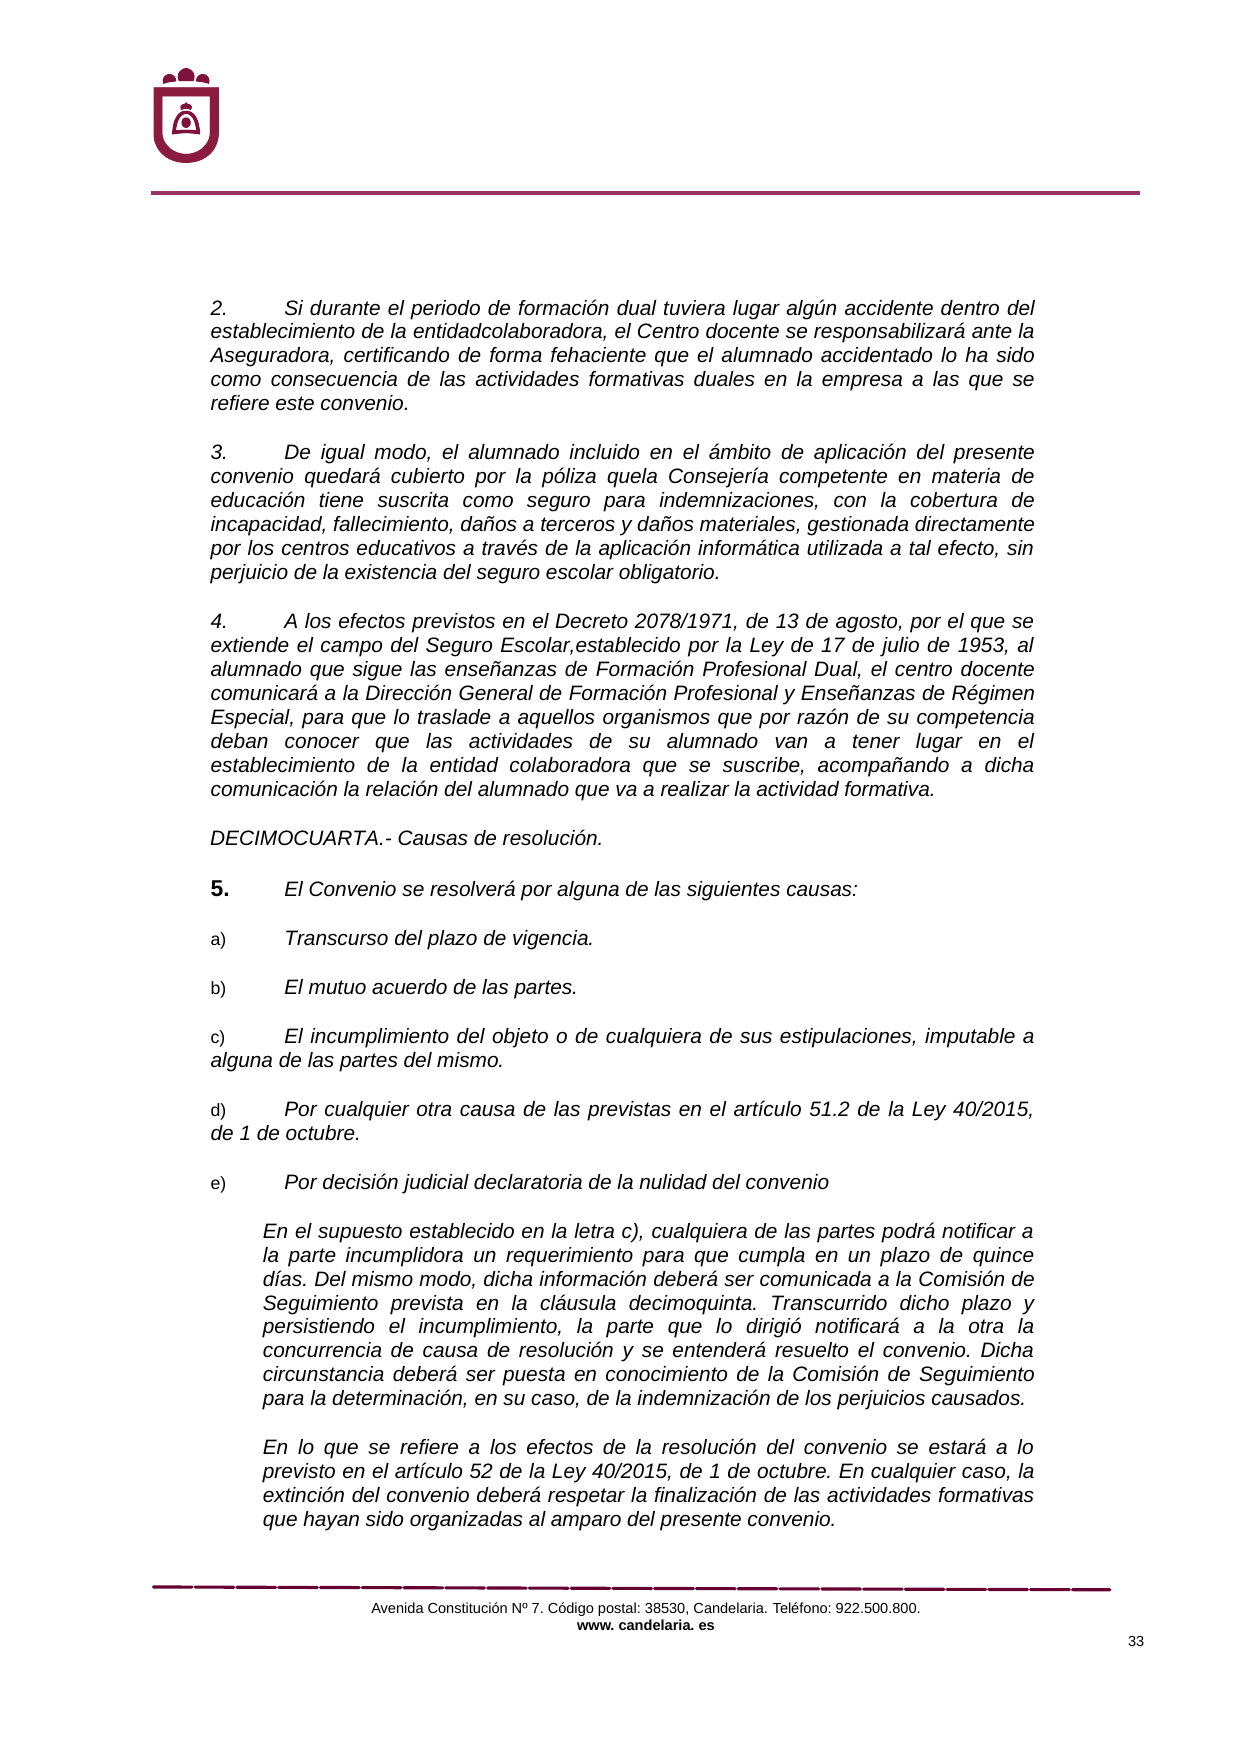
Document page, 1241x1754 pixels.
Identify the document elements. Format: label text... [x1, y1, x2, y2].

list El incumplimiento del objeto o de cualquiera de sus estipulaciones, imputable a alguna de las partes del mismo. [210, 1024, 1038, 1072]
text En lo que se refiere a los efectos de la resolución del convenio se estará a lo previsto en el artículo 52 de la Ley 40/2015, de 1 de octubre. En cualquier caso, la extinción del convenio deberá respetar la finalización de las actividades formativas que hayan sido organizadas al amparo del presente convenio. [263, 1435, 1037, 1531]
list Si durante el periodo de formación dual tuviera lugar algún accidente dentro del establecimiento de la entidadcolaboradora, el Centro docente se responsabilizará ante la Aseguradora, certificando de forma fehaciente que el alumnado accidentado lo ha sido como consecuencia de las actividades formativas duales en la empresa a las que se refiere este convenio. [210, 295, 1038, 415]
text DECIMOCUARTA.- Causas de resolución. [210, 826, 1038, 849]
list Transcurso del plazo de vigencia. [210, 926, 1038, 950]
list El mutuo acuerdo de las partes. [210, 975, 1038, 999]
list Por decisión judicial declaratoria de la nulidad del convenio [210, 1169, 1038, 1193]
list Por cualquier otra causa de las previstas en el artículo 51.2 de la Ley 40/2015, de 1 de octubre. [210, 1097, 1038, 1144]
text En el supuesto establecido en la letra c), cualquiera de las partes podrá notificar a la parte incumplidora un requerimiento para que cumpla en un plazo de quince días. Del mismo modo, dicha información deberá ser comunicada a la Comisión de Seguimiento prevista en la cláusula decimoquinta. Transcurrido dicho plazo y persistiendo el incumplimiento, la parte que lo dirigió notificará a la otra la concurrencia de causa de resolución y se entenderá resuelto el convenio. Dicha circunstancia deberá ser puesta en conocimiento de la Comisión de Seguimiento para la determinación, en su caso, de la indemnización de los perjuicios causados. [263, 1218, 1037, 1410]
list El Convenio se resolverá por alguna de las siguientes causas: [210, 874, 1038, 901]
list De igual modo, el alumnado incluido en el ámbito de aplicación del presente convenio quedará cubierto por la póliza quela Consejería competente en materia de educación tiene suscrita como seguro para indemnizaciones, con la cobertura de incapacidad, fallecimiento, daños a terceros y daños materiales, gestionada directamente por los centros educativos a través de la aplicación informática utilizada a tal efecto, sin perjuicio de la existencia del seguro escolar obligatorio. [210, 440, 1038, 584]
list A los efectos previstos en el Decreto 2078/1971, de 13 de agosto, por el que se extiende el campo del Seguro Escolar,establecido por la Ley de 17 de julio de 1953, al alumnado que sigue las enseñanzas de Formación Profesional Dual, el centro docente comunicará a la Dirección General de Formación Profesional y Enseñanzas de Régimen Especial, para que lo traslade a aquellos organismos que por razón de su competencia deban conocer que las actividades de su alumnado van a tener lugar en el establecimiento de la entidad colaboradora que se suscribe, acompañando a dicha comunicación la relación del alumnado que va a realizar la actividad formativa. [210, 609, 1038, 801]
